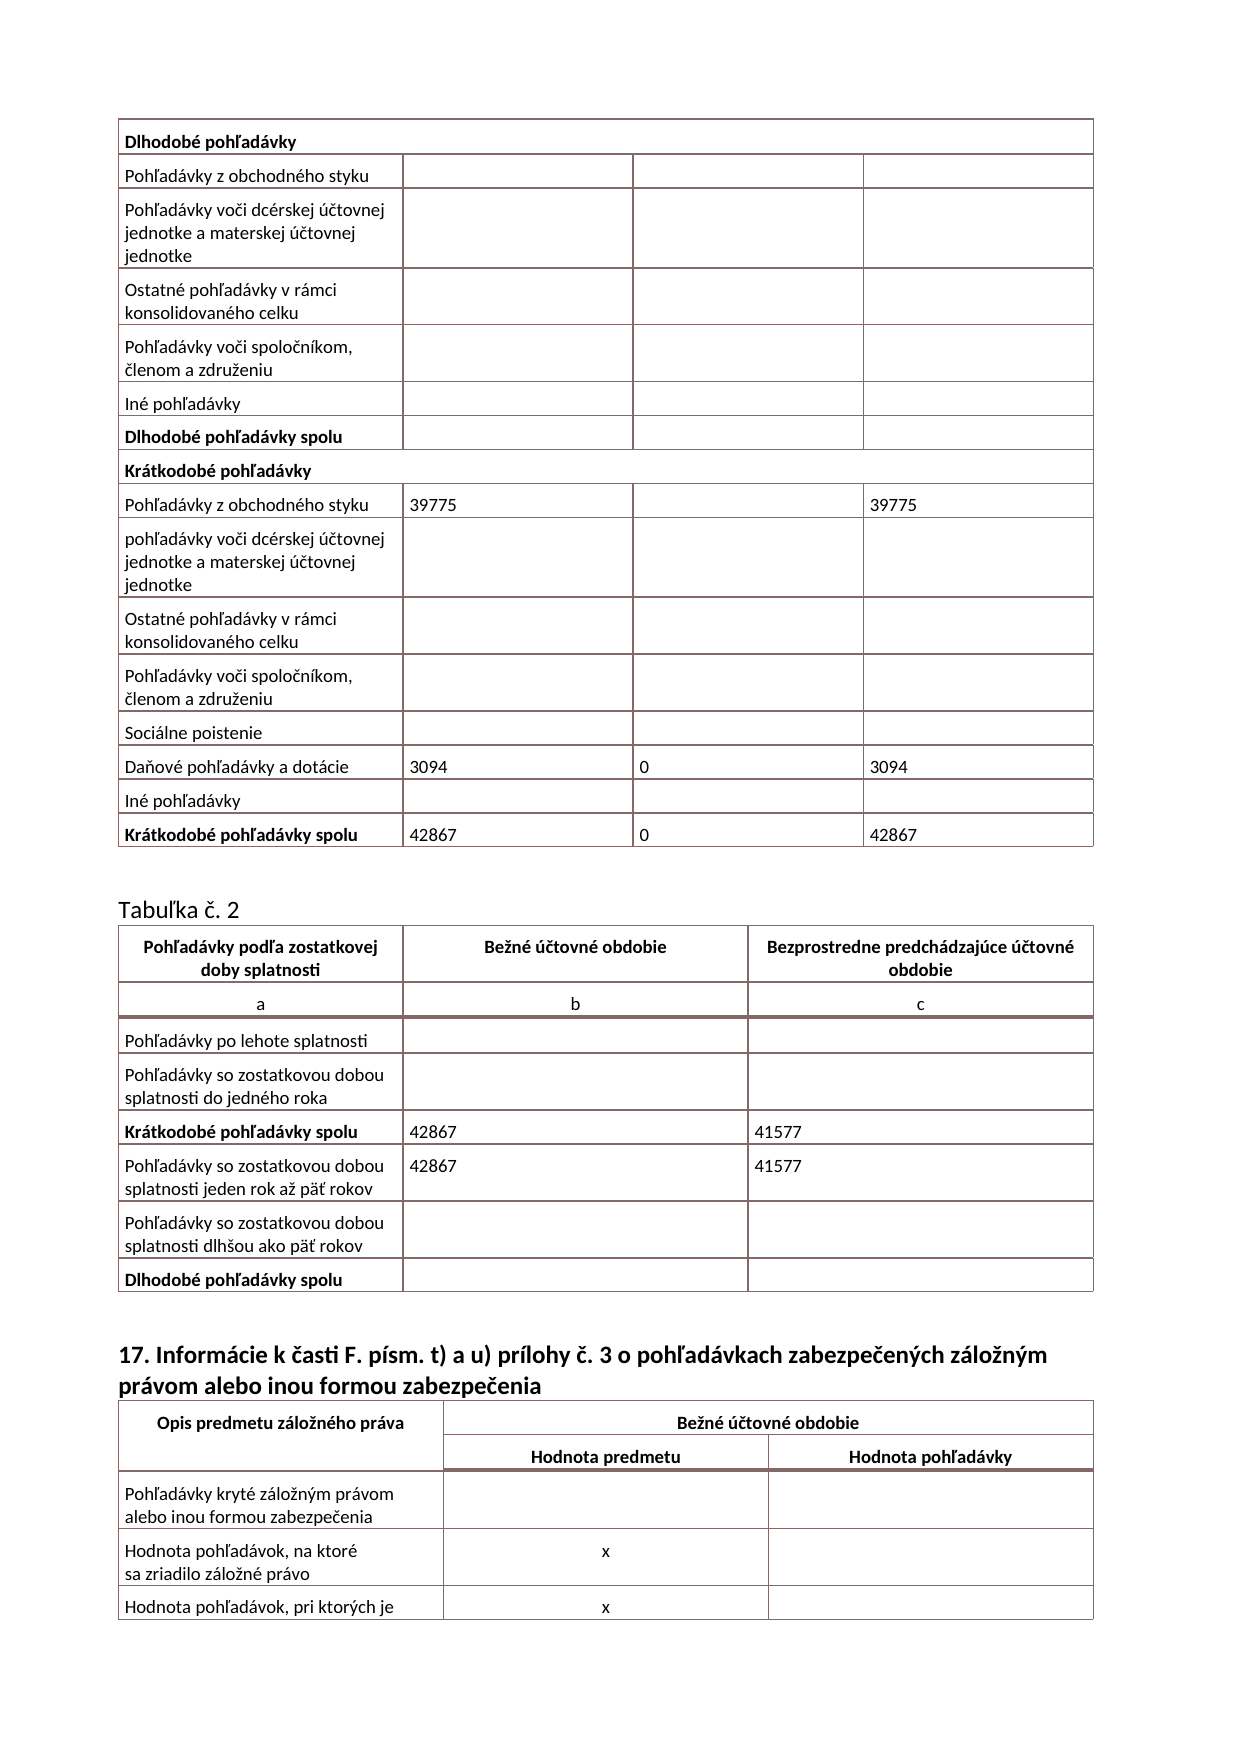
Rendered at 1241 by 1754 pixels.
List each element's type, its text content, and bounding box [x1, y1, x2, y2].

table_cell [404, 1019, 747, 1052]
table_cell [404, 1259, 747, 1291]
table_cell [769, 1586, 1093, 1619]
table_cell [404, 655, 632, 710]
table_cell [864, 598, 1093, 653]
table_cell 42867 [404, 1145, 747, 1200]
table_cell 0 [634, 814, 863, 846]
table_cell [634, 155, 863, 187]
text Tabuľka č. 2 [118, 894, 1122, 925]
text 17. Informácie k časti F. písm. t) a u) prílohy č. 3 o pohľadávkach zabezpečených záložným právom alebo inou formou zabezpečenia [118, 1339, 1122, 1400]
table_cell 3094 [864, 746, 1093, 778]
table_cell Sociálne poistenie [119, 712, 402, 744]
table_cell 42867 [404, 814, 632, 846]
table_cell [864, 269, 1093, 324]
table_cell [749, 1054, 1093, 1109]
table_cell Dlhodobé pohľadávky spolu [119, 1259, 402, 1291]
table_cell [634, 518, 863, 596]
table_cell [404, 189, 632, 267]
table_cell Iné pohľadávky [119, 780, 402, 812]
table_header Bezprostredne predchádzajúce účtovné obdobie [749, 926, 1093, 981]
table_cell Pohľadávky po lehote splatnosti [119, 1019, 402, 1052]
table_cell Daňové pohľadávky a dotácie [119, 746, 402, 778]
table_cell c [749, 983, 1093, 1015]
table_cell 39775 [864, 484, 1093, 517]
table_cell b [404, 983, 747, 1015]
table_cell [634, 598, 863, 653]
table_cell Hodnota pohľadávky [769, 1435, 1093, 1468]
table_cell [444, 1472, 768, 1528]
table_cell [404, 382, 632, 415]
table_header Bežné účtovné obdobie [404, 926, 747, 981]
table_cell [864, 518, 1093, 596]
table_cell [634, 780, 863, 812]
table_cell [634, 382, 863, 415]
table_cell [404, 325, 632, 381]
table_cell [864, 189, 1093, 267]
table_cell [404, 269, 632, 324]
table_cell [864, 655, 1093, 710]
table_cell Ostatné pohľadávky v rámci konsolidovaného celku [119, 598, 402, 653]
table_cell [404, 1054, 747, 1109]
table_cell [404, 712, 632, 744]
table_cell [404, 780, 632, 812]
table_cell 0 [634, 746, 863, 778]
table_cell Pohľadávky voči spoločníkom, členom a združeniu [119, 325, 402, 381]
table_cell [864, 712, 1093, 744]
table_cell Dlhodobé pohľadávky spolu [119, 416, 402, 449]
table_cell [864, 780, 1093, 812]
table_cell 42867 [864, 814, 1093, 846]
table_cell Pohľadávky so zostatkovou dobou splatnosti jeden rok až päť rokov [119, 1145, 402, 1200]
table_cell Iné pohľadávky [119, 382, 402, 415]
table_cell 42867 [404, 1111, 747, 1143]
table_cell [769, 1472, 1093, 1528]
table_header Pohľadávky podľa zostatkovej doby splatnosti [119, 926, 402, 981]
table_cell Pohľadávky voči spoločníkom, členom a združeniu [119, 655, 402, 710]
table_cell [634, 416, 863, 449]
table_cell [404, 598, 632, 653]
table_cell Pohľadávky z obchodného styku [119, 484, 402, 517]
table_cell [864, 382, 1093, 415]
table_header Opis predmetu záložného práva [119, 1401, 443, 1470]
table_cell [404, 416, 632, 449]
table_cell Pohľadávky so zostatkovou dobou splatnosti dlhšou ako päť rokov [119, 1202, 402, 1257]
table_cell x [444, 1586, 768, 1619]
table_cell [634, 655, 863, 710]
table_cell a [119, 983, 402, 1015]
table_cell x [444, 1529, 768, 1585]
table_cell [634, 484, 863, 517]
table_cell [404, 518, 632, 596]
table_cell Pohľadávky z obchodného styku [119, 155, 402, 187]
table_header Bežné účtovné obdobie [444, 1401, 1093, 1434]
table_cell Pohľadávky so zostatkovou dobou splatnosti do jedného roka [119, 1054, 402, 1109]
table_cell [634, 712, 863, 744]
table_cell Krátkodobé pohľadávky [119, 450, 1093, 483]
table_cell Hodnota predmetu [444, 1435, 768, 1468]
table_cell Pohľadávky kryté záložným právom alebo inou formou zabezpečenia [119, 1472, 443, 1528]
table_cell pohľadávky voči dcérskej účtovnej jednotke a materskej účtovnej jednotke [119, 518, 402, 596]
table_cell [864, 416, 1093, 449]
table_cell [634, 269, 863, 324]
table_cell [634, 325, 863, 381]
table_cell 41577 [749, 1111, 1093, 1143]
table_cell Krátkodobé pohľadávky spolu [119, 814, 402, 846]
table_cell 41577 [749, 1145, 1093, 1200]
table_cell [749, 1259, 1093, 1291]
table_cell [404, 155, 632, 187]
table_cell Dlhodobé pohľadávky [119, 120, 1093, 153]
table_cell Ostatné pohľadávky v rámci konsolidovaného celku [119, 269, 402, 324]
table_cell [634, 189, 863, 267]
table_cell 39775 [404, 484, 632, 517]
table_cell Pohľadávky voči dcérskej účtovnej jednotke a materskej účtovnej jednotke [119, 189, 402, 267]
table_cell [864, 325, 1093, 381]
table_cell [864, 155, 1093, 187]
table_cell 3094 [404, 746, 632, 778]
table_cell Krátkodobé pohľadávky spolu [119, 1111, 402, 1143]
table_cell [769, 1529, 1093, 1585]
table_cell [749, 1019, 1093, 1052]
table_cell [749, 1202, 1093, 1257]
table_cell Hodnota pohľadávok, na ktoré sa zriadilo záložné právo [119, 1529, 443, 1585]
table_cell Hodnota pohľadávok, pri ktorých je [119, 1586, 443, 1619]
table_cell [404, 1202, 747, 1257]
